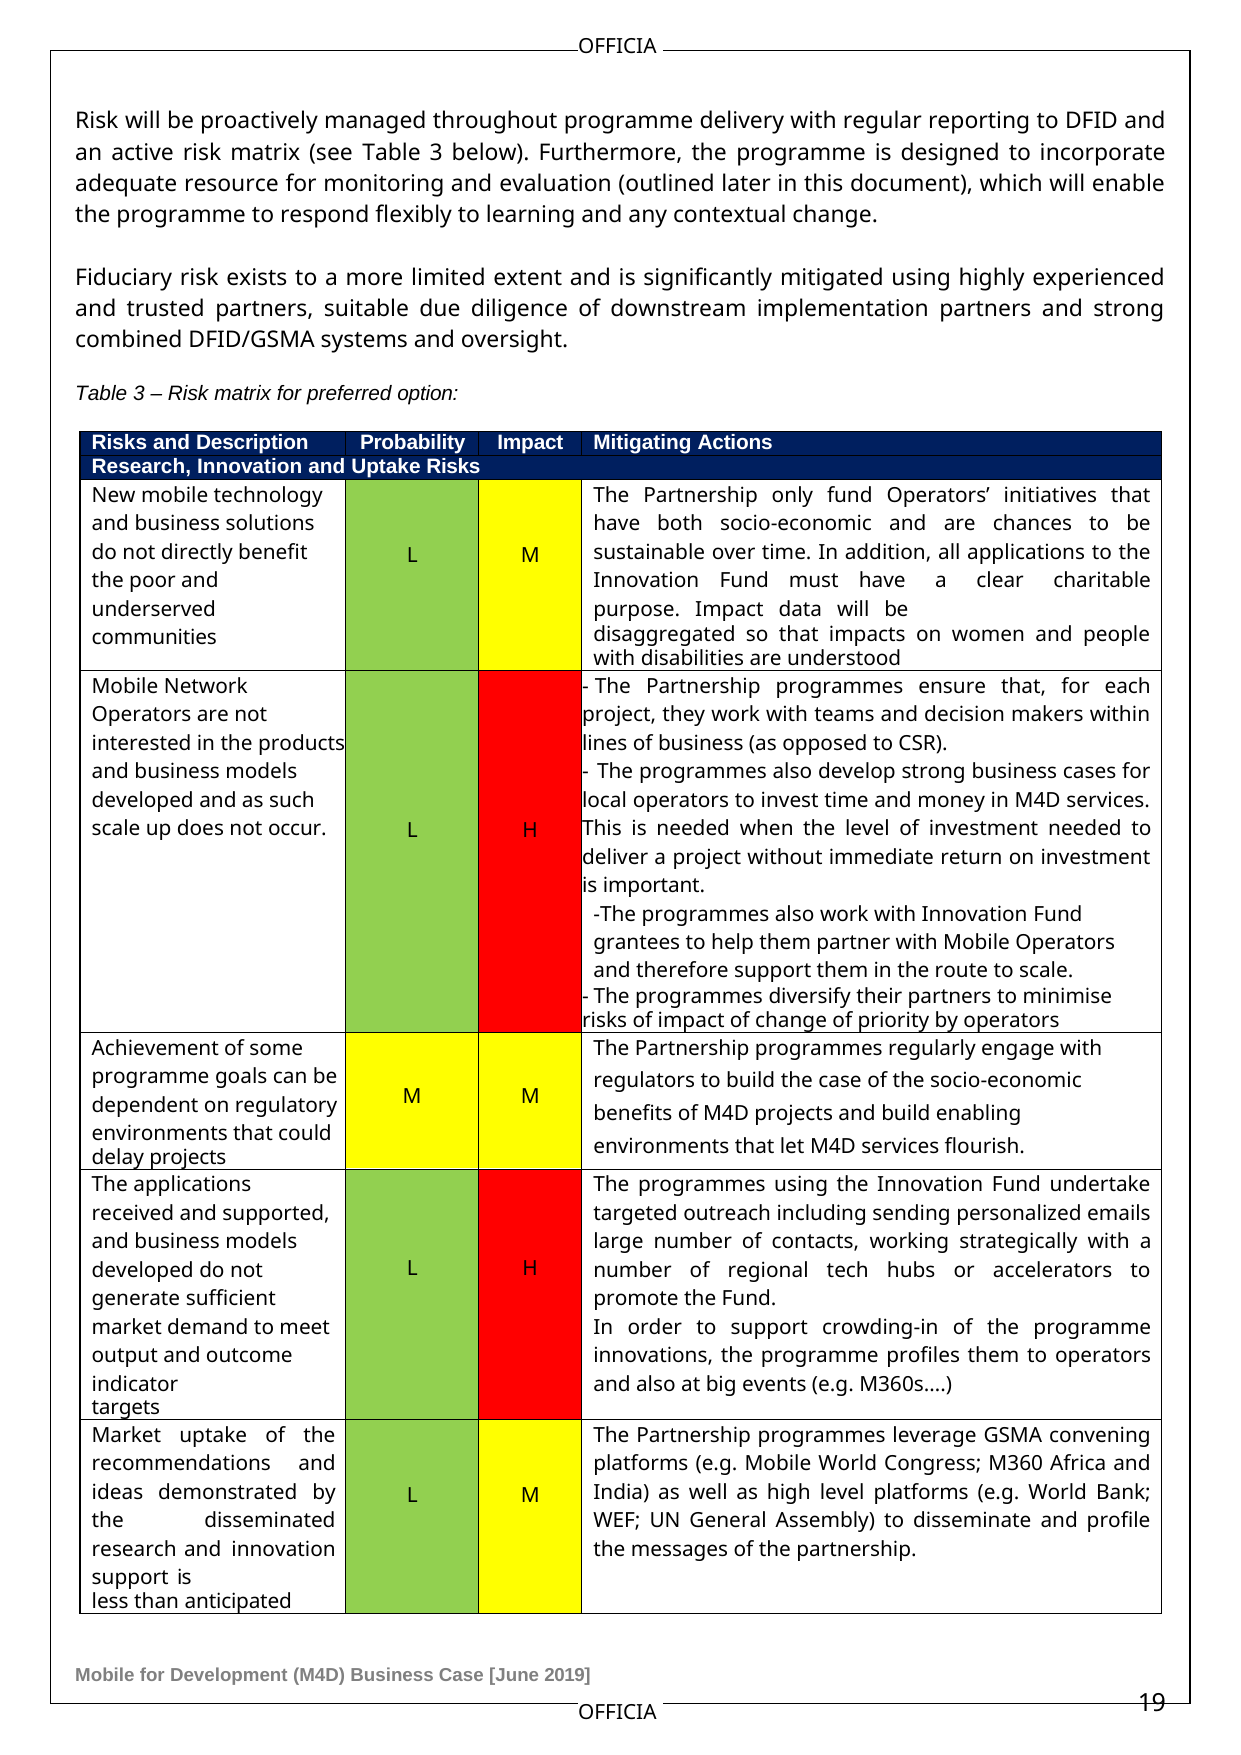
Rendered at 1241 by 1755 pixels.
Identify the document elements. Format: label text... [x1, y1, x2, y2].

table_cell The Partnership programmes regularly engage with regulators to build the case of the socio-economic benefits of M4D projects and build enabling environments that let M4D services flourish. [582, 1033, 1161, 1168]
table_cell The Partnership programmes ensure that, for each project, they work with teams and decision makers within lines of business (as opposed to CSR). The programmes also develop strong business cases for local operators to invest time and money in M4D services. This is needed when the level of investment needed to deliver a project without immediate return on investment is important. -The programmes also work with Innovation Fund grantees to help them partner with Mobile Operators and therefore support them in the route to scale. The programmes diversify their partners to minimise risks of impact of change of priority by operators [582, 671, 1161, 1032]
table_cell M [346, 1033, 478, 1168]
table_cell L [346, 1420, 478, 1613]
table_cell The Partnership programmes leverage GSMA convening platforms (e.g. Mobile World Congress; M360 Africa and India) as well as high level platforms (e.g. World Bank; WEF; UN General Assembly) to disseminate and profile the messages of the partnership. [582, 1420, 1161, 1613]
table_header Mitigating Actions [582, 432, 1161, 455]
table_header Impact [479, 432, 581, 455]
table_cell Achievement of some programme goals can be dependent on regulatory environments that could delay projects [81, 1033, 345, 1168]
text Table 3 – Risk matrix for preferred option: [75, 381, 1167, 404]
table_cell H [479, 1170, 581, 1419]
table_cell L [346, 1170, 478, 1419]
text Risk will be proactively managed throughout programme delivery with regular reporting to DFID and an active risk matrix (see Table 3 below). Furthermore, the programme is designed to incorporate adequate resource for monitoring and evaluation (outlined later in this document), which will enable the programme to respond flexibly to learning and any contextual change. [75, 104, 1166, 229]
table_cell L [346, 480, 478, 670]
table_cell M [479, 1420, 581, 1613]
table_header Probability [346, 432, 478, 455]
table_cell The programmes using the Innovation Fund undertake targeted outreach including sending personalized emails large number of contacts, working strategically with a number of regional tech hubs or accelerators to promote the Fund. In order to support crowding-in of the programme innovations, the programme profiles them to operators and also at big events (e.g. M360s….) [582, 1170, 1161, 1419]
table_cell H [479, 671, 581, 1032]
table_cell The Partnership only fund Operators’ initiatives that have both socio-economic and are chances to be sustainable over time. In addition, all applications to the Innovation Fund must have a clear charitable purpose. Impact data will be disaggregated so that impacts on women and people with disabilities are understood [582, 480, 1161, 670]
table_cell Market uptake of the recommendations and ideas demonstrated by the disseminated research and innovation support is less than anticipated [81, 1420, 345, 1613]
table_cell New mobile technology and business solutions do not directly benefit the poor and underserved communities [81, 480, 345, 670]
table_cell M [479, 1033, 581, 1168]
text Fiduciary risk exists to a more limited extent and is significantly mitigated using highly experienced and trusted partners, suitable due diligence of downstream implementation partners and strong combined DFID/GSMA systems and oversight. [75, 261, 1166, 354]
table_header Risks and Description [81, 432, 345, 455]
table_cell Mobile Network Operators are not interested in the products and business models developed and as such scale up does not occur. [81, 671, 345, 1032]
table_cell M [479, 480, 581, 670]
table_cell Research, Innovation and Uptake Risks [81, 456, 1161, 479]
table_cell The applications received and supported, and business models developed do not generate sufficient market demand to meet output and outcome indicator targets [81, 1170, 345, 1419]
table_cell L [346, 671, 478, 1032]
